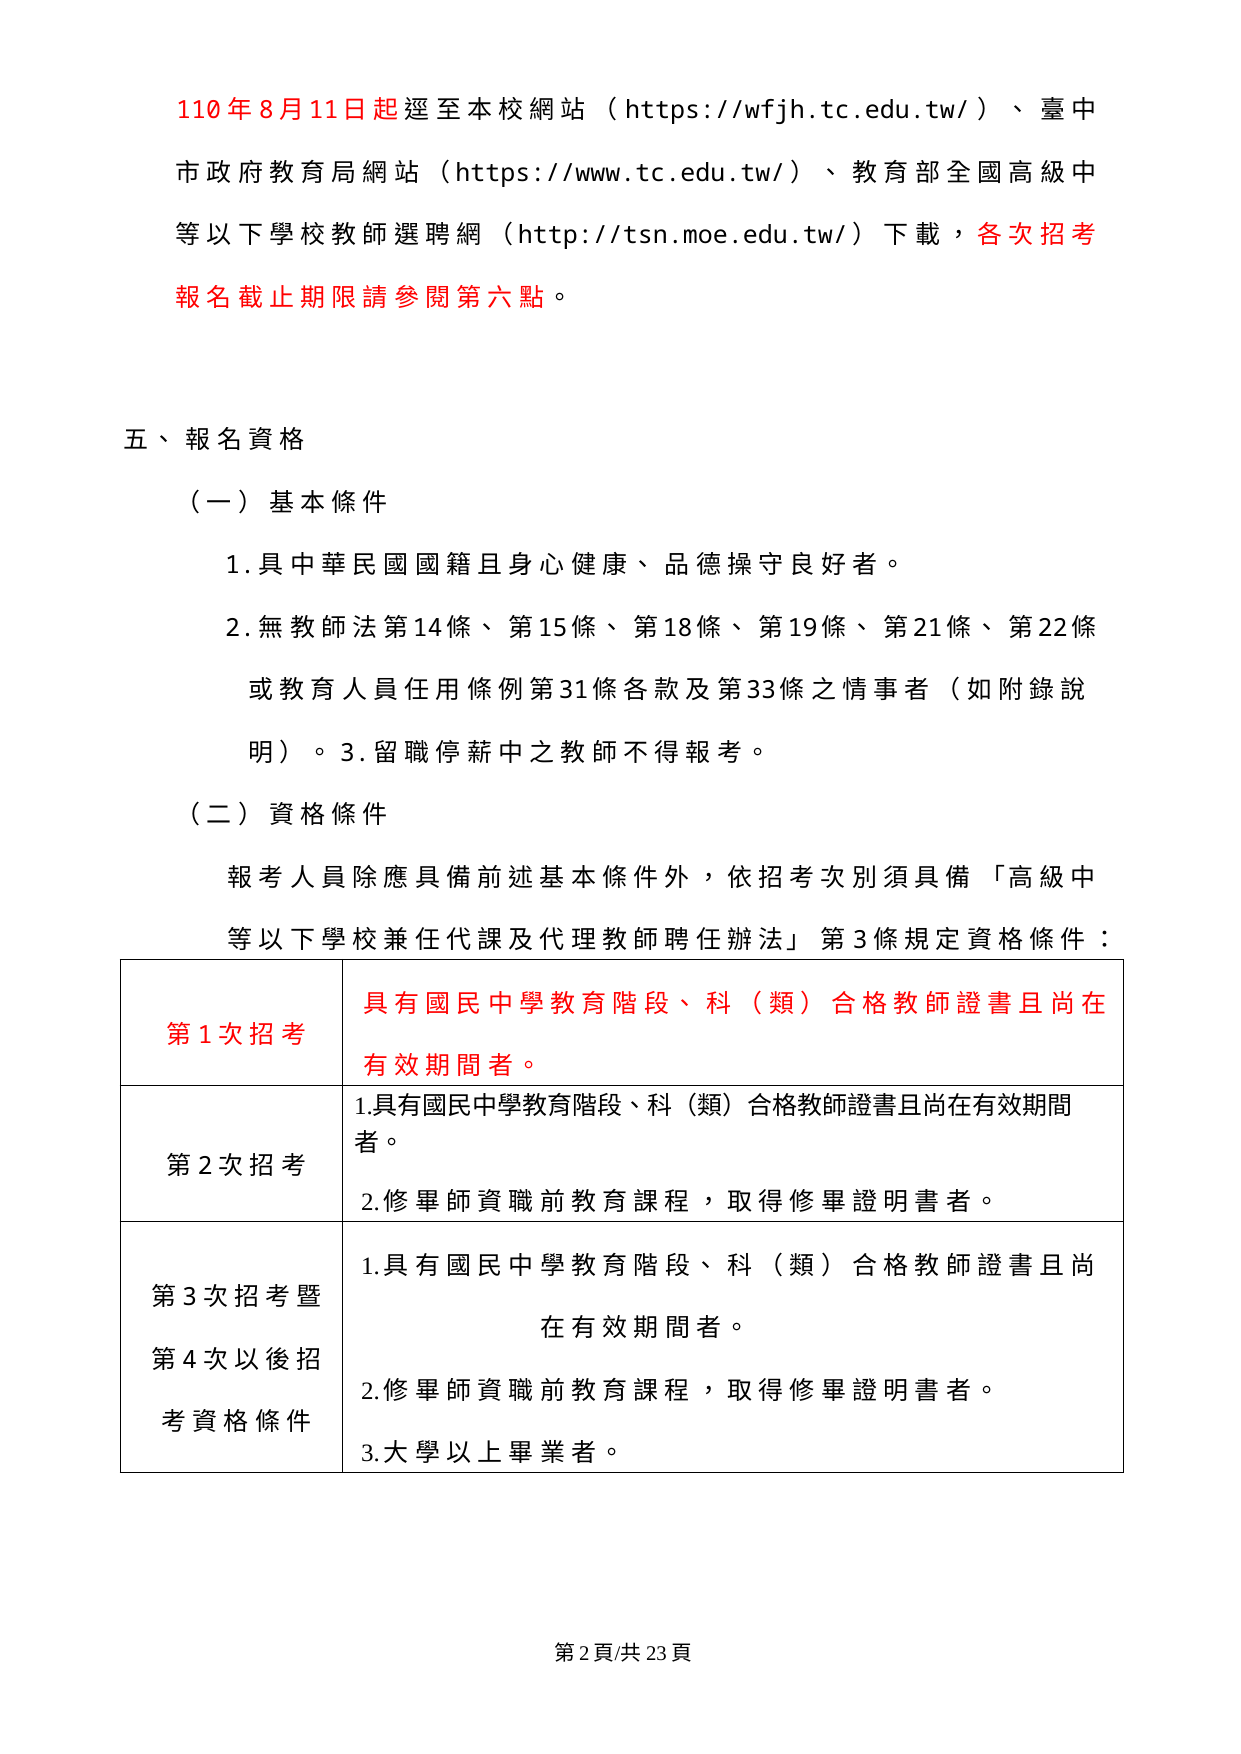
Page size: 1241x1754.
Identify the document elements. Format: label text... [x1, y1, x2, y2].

table_cell 1.具有國民中學教育階段、科（類）合格教師證書且尚在有效期間者。 2.修畢師資職前教育課程，取得修畢證明書者。 3.大學以上畢業者。 [343, 1222, 1123, 1472]
table_cell 第2次招考 [121, 1086, 342, 1221]
table_cell 1.具有國民中學教育階段、科（類）合格教師證書且尚在有效期間者。 2.修畢師資職前教育課程，取得修畢證明書者。 [343, 1086, 1123, 1221]
text 1.具中華民國國籍且身心健康、品德操守良好者。 [220, 521, 1120, 584]
table_header 具有國民中學教育階段、科（類）合格教師證書且尚在有效期間者。 [343, 960, 1123, 1085]
text （二）資格條件 [170, 771, 1120, 834]
text 五、報名資格 [120, 396, 1120, 459]
table_header 第1次招考 [121, 960, 342, 1085]
text 報考人員除應具備前述基本條件外，依招考次別須具備「高級中等以下學校兼任代課及代理教師聘任辦法」第3條規定資格條件： [223, 834, 1120, 959]
table_cell 第3次招考暨 第4次以後招考資格條件 [121, 1222, 342, 1472]
text 2.無教師法第14條、第15條、第18條、第19條、第21條、第22條或教育人員任用條例第31條各款及第33條之情事者（如附錄說明）。3.留職停薪中之教師不得報考。 [220, 584, 1120, 771]
text （一）基本條件 [170, 459, 1120, 521]
text 110年8月11日起逕至本校網站（https://wfjh.tc.edu.tw/）、臺中市政府教育局網站（https://www.tc.edu.tw/）、教育部全國高級中等以下學校教師選聘網（http://tsn.moe.edu.tw/）下載，各次招考報名截止期限請參閱第六點。 [120, 66, 1120, 316]
